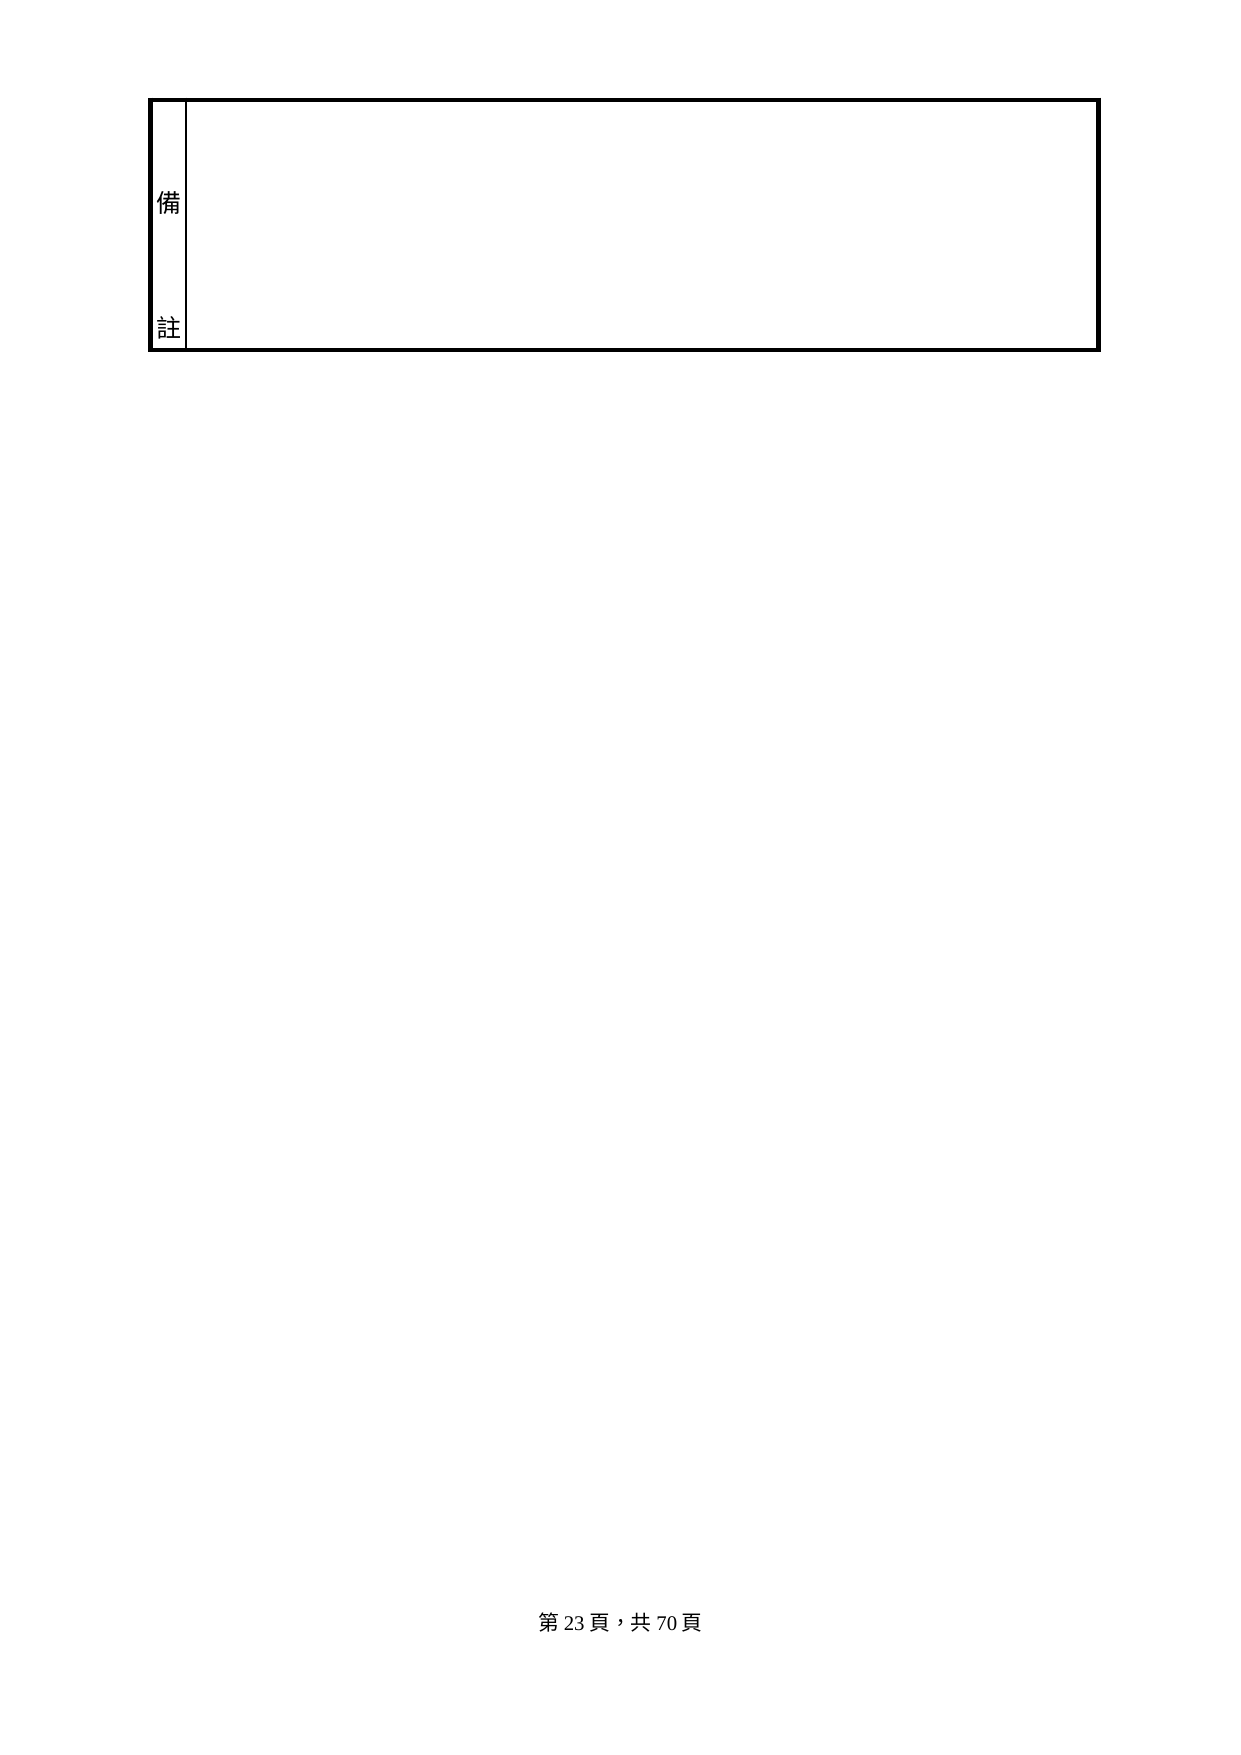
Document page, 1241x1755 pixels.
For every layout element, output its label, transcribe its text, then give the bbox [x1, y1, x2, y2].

table_cell 備 註 [153, 102, 185, 347]
table_cell [187, 102, 1096, 347]
